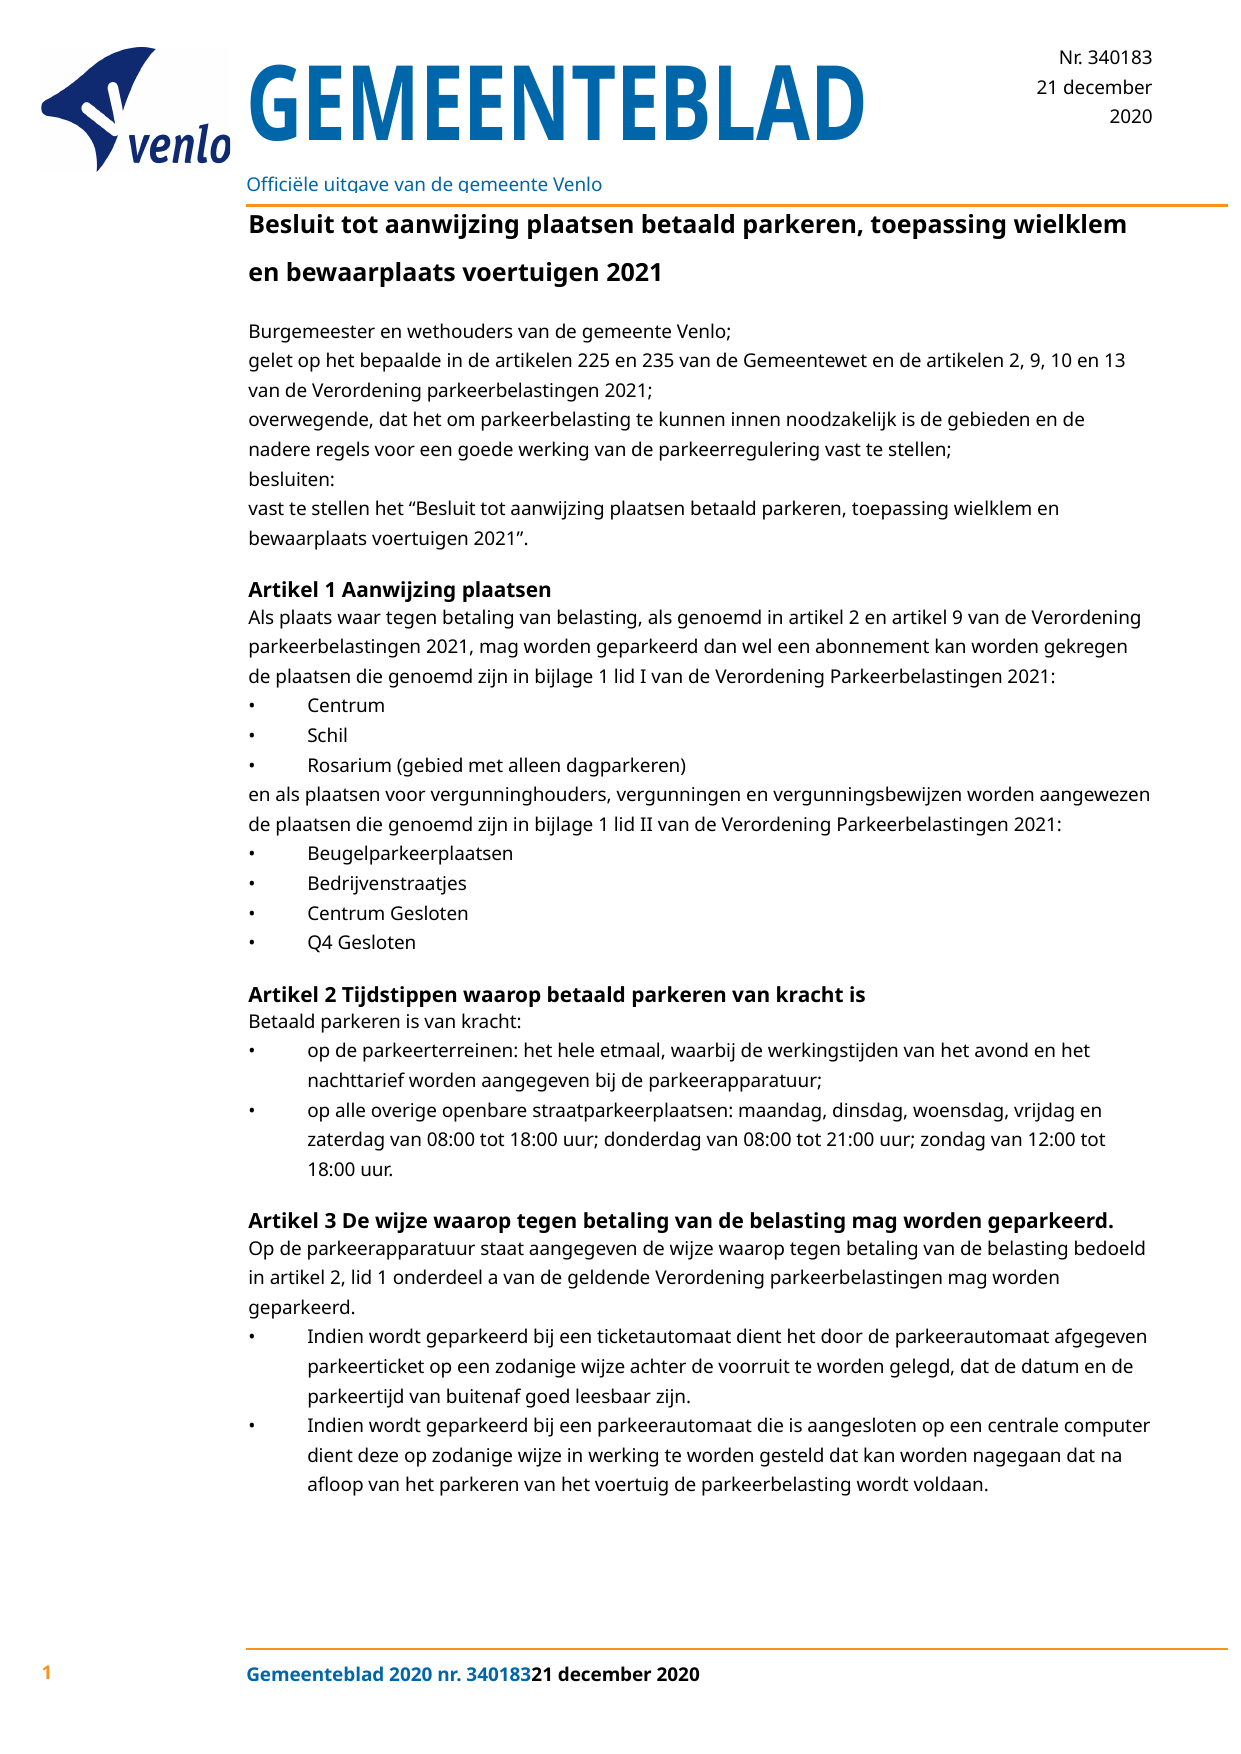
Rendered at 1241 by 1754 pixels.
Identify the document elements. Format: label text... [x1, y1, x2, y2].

list Schil [248, 722, 1152, 748]
list Centrum [248, 693, 1152, 718]
text Besluit tot aanwijzing plaatsen betaald parkeren, toepassing wielklem en bewaarplaats voertuigen 2021 [248, 207, 1152, 288]
list Q4 Gesloten [248, 929, 1152, 955]
list Bedrijvenstraatjes [248, 870, 1152, 896]
list Indien wordt geparkeerd bij een ticketautomaat dient het door de parkeerautomaat afgegeven parkeerticket op een zodanige wijze achter de voorruit te worden gelegd, dat de datum en de parkeertijd van buitenaf goed leesbaar zijn. [248, 1324, 1152, 1408]
list Rosarium (gebied met alleen dagparkeren) [248, 752, 1152, 777]
list Centrum Gesloten [248, 900, 1152, 925]
text en als plaatsen voor vergunninghouders, vergunningen en vergunningsbewijzen worden aangewezen de plaatsen die genoemd zijn in bijlage 1 lid II van de Verordening Parkeerbelastingen 2021: [248, 781, 1152, 837]
text Als plaats waar tegen betaling van belasting, als genoemd in artikel 2 en artikel 9 van de Verordening parkeerbelastingen 2021, mag worden geparkeerd dan wel een abonnement kan worden gekregen de plaatsen die genoemd zijn in bijlage 1 lid I van de Verordening Parkeerbelastingen 2021: [248, 604, 1152, 689]
text Burgemeester en wethouders van de gemeente Venlo; [248, 318, 1152, 344]
text vast te stellen het “Besluit tot aanwijzing plaatsen betaald parkeren, toepassing wielklem en bewaarplaats voertuigen 2021”. [248, 495, 1152, 551]
text gelet op het bepaalde in de artikelen 225 en 235 van de Gemeentewet en de artikelen 2, 9, 10 en 13 van de Verordening parkeerbelastingen 2021; [248, 347, 1152, 403]
text Betaald parkeren is van kracht: [248, 1008, 1152, 1034]
text Artikel 3 De wijze waarop tegen betaling van de belasting mag worden geparkeerd. [248, 1206, 1152, 1235]
text Op de parkeerapparatuur staat aangegeven de wijze waarop tegen betaling van de belasting bedoeld in artikel 2, lid 1 onderdeel a van de geldende Verordening parkeerbelastingen mag worden geparkeerd. [248, 1235, 1152, 1320]
text Artikel 2 Tijdstippen waarop betaald parkeren van kracht is [248, 980, 1152, 1008]
text besluiten: [248, 466, 1152, 492]
picture [41, 47, 231, 172]
list Indien wordt geparkeerd bij een parkeerautomaat die is aangesloten op een centrale computer dient deze op zodanige wijze in werking te worden gesteld dat kan worden nagegaan dat na afloop van het parkeren van het voertuig de parkeerbelasting wordt voldaan. [248, 1412, 1152, 1497]
list op alle overige openbare straatparkeerplaatsen: maandag, dinsdag, woensdag, vrijdag en zaterdag van 08:00 tot 18:00 uur; donderdag van 08:00 tot 21:00 uur; zondag van 12:00 tot 18:00 uur. [248, 1097, 1152, 1182]
list op de parkeerterreinen: het hele etmaal, waarbij de werkingstijden van het avond en het nachttarief worden aangegeven bij de parkeerapparatuur; [248, 1038, 1152, 1093]
text Artikel 1 Aanwijzing plaatsen [248, 575, 1152, 604]
text overwegende, dat het om parkeerbelasting te kunnen innen noodzakelijk is de gebieden en de nadere regels voor een goede werking van de parkeerregulering vast te stellen; [248, 407, 1152, 462]
list Beugelparkeerplaatsen [248, 841, 1152, 866]
